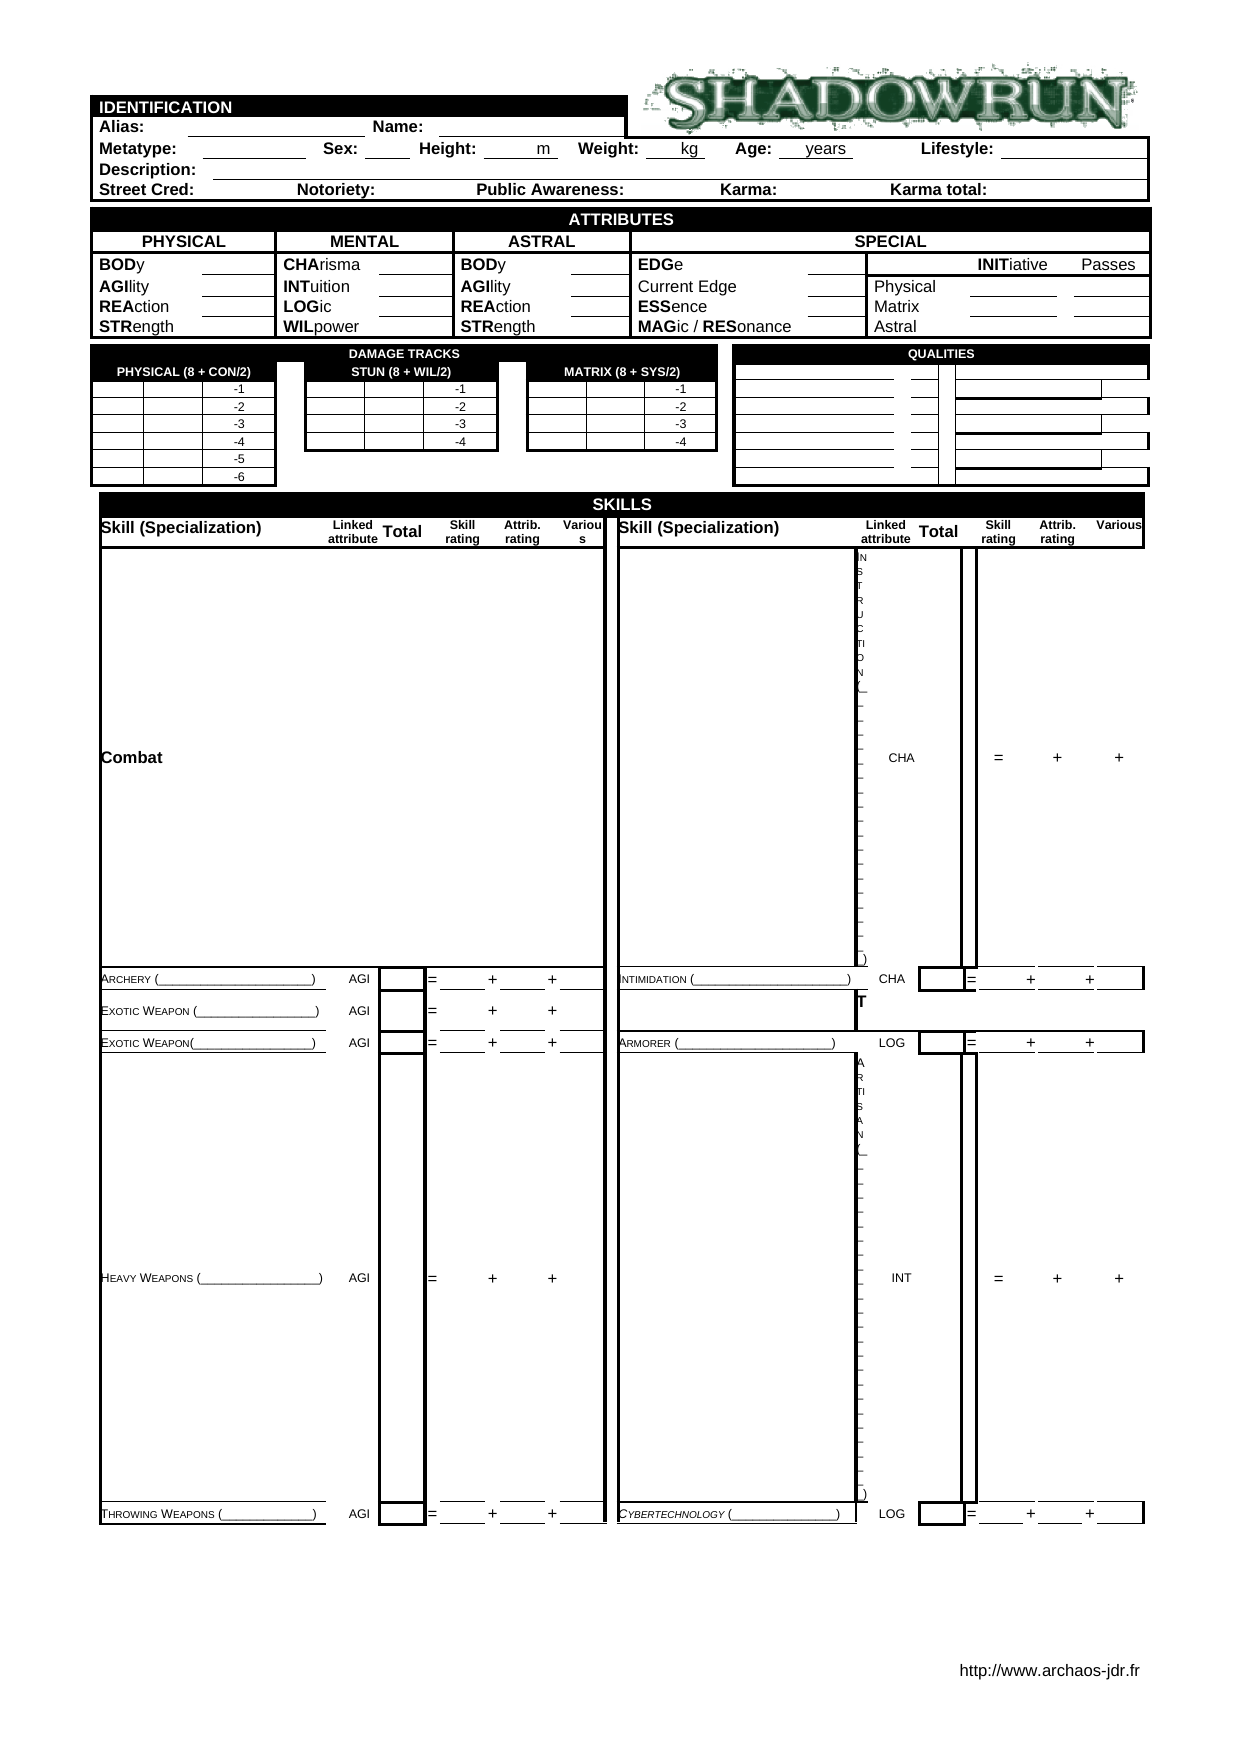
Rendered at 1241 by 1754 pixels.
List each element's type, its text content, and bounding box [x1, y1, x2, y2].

table_cell [1080, 1053, 1094, 1501]
table_cell Skill rating [976, 518, 1020, 546]
table_cell Passes [1074, 254, 1149, 273]
table_cell [277, 379, 304, 397]
table_cell [956, 435, 1101, 449]
table_cell [646, 180, 712, 199]
table_cell [1074, 277, 1149, 296]
table_cell STRength [455, 316, 571, 336]
table_cell [736, 365, 894, 379]
table_cell Intimidation (______________________) [620, 967, 856, 988]
table_cell physical [93, 232, 274, 251]
table_cell mental [277, 232, 452, 251]
table_cell [1057, 316, 1074, 336]
table_cell + [485, 989, 500, 1030]
table_cell [1118, 433, 1147, 449]
table_cell Attrib. rating [500, 518, 545, 546]
table_cell [277, 362, 304, 379]
table_cell [868, 549, 883, 966]
table_cell log [868, 1501, 915, 1523]
table_cell [439, 117, 624, 136]
table_cell cha [868, 966, 915, 988]
table_cell [560, 990, 603, 1030]
table_cell [499, 379, 526, 397]
table_cell [736, 450, 894, 467]
table_cell [808, 254, 865, 273]
table_cell + [485, 1030, 500, 1052]
table_cell -3 [424, 415, 496, 432]
table_cell [499, 397, 526, 414]
table_cell Lifestyle: [853, 139, 1001, 158]
table_cell years [779, 139, 853, 158]
table_cell [527, 467, 586, 484]
table_cell Sex: [306, 137, 365, 158]
table_cell [203, 137, 306, 158]
table_cell -1 [203, 382, 274, 397]
table_cell [560, 549, 603, 966]
table_cell [144, 450, 202, 467]
table_cell [305, 467, 365, 484]
table_cell [440, 1502, 485, 1523]
table_cell [800, 180, 883, 199]
table_cell = [427, 1052, 440, 1501]
table_cell WILpower [277, 316, 379, 336]
table_cell [1080, 549, 1094, 966]
table_cell [1057, 254, 1074, 273]
table_cell [93, 415, 143, 432]
table_cell [979, 967, 1023, 988]
table_cell -1 [645, 382, 715, 397]
table_cell [1097, 967, 1142, 988]
table_cell Current Edge [632, 274, 808, 296]
table_cell [365, 452, 424, 467]
table_cell Metatype: [93, 136, 202, 158]
table_cell Technical [858, 990, 868, 1030]
table_cell [375, 549, 379, 966]
table_cell [381, 1504, 423, 1523]
table_cell -2 [203, 398, 274, 414]
table_cell [1074, 297, 1149, 316]
table_cell [365, 467, 424, 484]
table_cell [956, 380, 1101, 397]
table_cell Karma: [713, 180, 800, 199]
table_header Attributes [93, 210, 1149, 229]
table_cell + [1082, 1501, 1097, 1523]
table_cell = [427, 989, 440, 1030]
table_cell + [1023, 1501, 1038, 1523]
table_cell [500, 549, 545, 966]
table_cell STRength [93, 316, 202, 336]
table_cell + [1082, 966, 1097, 988]
table_cell ESSence [632, 296, 808, 316]
table_cell -3 [203, 415, 274, 432]
table_cell [979, 1032, 1023, 1052]
table_cell [894, 467, 911, 484]
table_cell [736, 468, 894, 484]
table_cell [1118, 365, 1147, 379]
table_cell kg [646, 139, 705, 158]
table_cell [1020, 1053, 1035, 1501]
table_cell Cybertechnology (_______________) [618, 1503, 856, 1523]
table_cell Astral [868, 316, 970, 336]
table_cell [571, 254, 629, 273]
table_cell [1102, 380, 1118, 397]
table_cell [144, 382, 202, 397]
table_cell [961, 518, 976, 546]
table_cell [144, 415, 202, 432]
table_cell [485, 518, 500, 546]
table_cell [961, 992, 976, 1030]
table_cell [202, 317, 274, 336]
table_cell [500, 1031, 545, 1052]
table_cell [424, 467, 497, 484]
table_cell [381, 1033, 423, 1052]
table_cell INITiative [970, 254, 1057, 273]
table_cell + [485, 1501, 500, 1523]
table_cell Various [1094, 518, 1142, 546]
table_cell + [1094, 1052, 1144, 1501]
table_cell [381, 969, 423, 988]
table_cell [144, 433, 202, 449]
table_cell -4 [645, 433, 715, 449]
table_cell [365, 398, 423, 414]
table_cell [529, 398, 586, 414]
table_cell [560, 1502, 605, 1523]
table_cell [808, 317, 865, 336]
table_cell AGI [344, 1501, 375, 1523]
table_cell Physical (8 + CON/2) [93, 365, 274, 379]
table_cell Matrix [868, 296, 970, 316]
table_cell [307, 415, 364, 432]
table_cell [736, 433, 894, 449]
table_cell -1 [424, 382, 496, 397]
table_cell [93, 433, 143, 449]
table_cell BODy [455, 254, 571, 273]
table_cell [500, 968, 545, 988]
table_cell [144, 468, 202, 484]
table_header [718, 344, 732, 362]
table_cell [956, 450, 1101, 467]
table_cell AGI [344, 989, 375, 1030]
table_cell Weight: [558, 137, 646, 158]
table_cell [1118, 415, 1149, 432]
table_cell + [485, 968, 500, 988]
table_cell [379, 254, 452, 273]
table_cell [497, 449, 527, 467]
table_cell [326, 1052, 343, 1501]
table_cell INTuition [277, 274, 379, 296]
table_cell REAction [93, 296, 202, 316]
table_cell CHArisma [277, 254, 379, 273]
table_cell [144, 398, 202, 414]
table_cell [365, 136, 409, 158]
table_cell [1080, 990, 1094, 1030]
table_cell [717, 449, 732, 467]
table_cell [365, 382, 423, 397]
table_cell = [978, 1053, 1020, 1501]
table_cell [499, 362, 526, 379]
table_cell Stun (8 + WIL/2) [307, 365, 496, 379]
table_cell -4 [203, 433, 274, 449]
table_cell [963, 549, 975, 966]
table_cell [379, 317, 452, 336]
table_cell [1101, 398, 1118, 414]
table_cell [921, 1033, 963, 1052]
table_cell Heavy Weapons (_________________) [102, 1053, 326, 1501]
table_cell [1035, 989, 1079, 1030]
table_cell -3 [645, 415, 715, 432]
table_cell Total [915, 518, 961, 546]
table_cell [497, 467, 527, 484]
table_cell [605, 518, 618, 1523]
table_cell AGIlity [93, 274, 202, 296]
table_cell = [966, 967, 979, 988]
table_cell [307, 382, 364, 397]
table_cell [527, 452, 586, 467]
table_cell [379, 275, 452, 296]
table_cell Various [560, 518, 603, 546]
table_cell Total [379, 518, 425, 546]
table_cell [956, 400, 1101, 414]
table_cell [365, 433, 423, 449]
table_cell Public Awareness: [469, 180, 646, 199]
table_cell [1118, 398, 1147, 414]
table_cell [424, 452, 497, 467]
table_cell [188, 117, 365, 136]
table_cell [868, 254, 970, 273]
table_header Skills [102, 495, 1142, 514]
table_cell [736, 415, 894, 432]
table_cell [920, 992, 961, 1030]
table_cell [586, 452, 644, 467]
table_cell [1102, 415, 1118, 432]
table_cell + [1035, 549, 1079, 966]
table_cell Astral [455, 232, 629, 251]
table_cell [326, 968, 343, 988]
table_cell [718, 379, 732, 397]
table_cell + [545, 1501, 559, 1523]
table_cell [644, 452, 717, 467]
table_cell [736, 380, 894, 397]
table_cell [956, 415, 1101, 432]
table_cell [620, 549, 854, 966]
table_cell [560, 968, 603, 988]
table_cell [1102, 450, 1118, 467]
table_cell [970, 277, 1057, 296]
table_cell Exotic Weapon (_________________) [102, 990, 326, 1030]
table_cell [1057, 277, 1074, 296]
table_header Identification [93, 98, 624, 117]
table_cell = [427, 968, 440, 988]
table_cell [571, 275, 629, 296]
table_cell [277, 467, 305, 484]
table_cell [1001, 139, 1147, 158]
table_cell int [883, 1052, 920, 1501]
table_cell [499, 414, 526, 432]
table_cell m [484, 137, 557, 158]
table_cell [1118, 450, 1149, 467]
table_cell [883, 989, 920, 1030]
table_cell [894, 379, 911, 397]
table_cell [1020, 518, 1035, 546]
table_cell Archery (______________________) [102, 968, 326, 988]
table_cell [440, 549, 485, 966]
table_cell [911, 468, 938, 484]
table_cell [485, 549, 500, 966]
table_cell BODy [93, 254, 202, 273]
table_cell [202, 275, 274, 296]
table_cell = [427, 1501, 440, 1523]
table_cell [911, 433, 938, 449]
table_cell -4 [424, 433, 496, 449]
table_cell Skill (Specialization) [620, 518, 856, 546]
table_cell [500, 1053, 545, 1501]
table_cell [1118, 380, 1149, 397]
table_cell [894, 365, 911, 379]
table_cell [620, 1053, 854, 1501]
table_cell [911, 380, 938, 397]
table_cell [440, 990, 485, 1030]
table_cell [976, 989, 1020, 1030]
table_cell [1074, 317, 1149, 336]
table_cell [956, 470, 1101, 484]
table_cell Karma total: [883, 180, 1001, 199]
table_cell = [427, 1030, 440, 1052]
table_cell [956, 365, 1101, 379]
table_cell [571, 317, 629, 336]
table_cell [587, 398, 644, 414]
table_cell -6 [203, 468, 274, 484]
table_cell = [966, 1502, 979, 1523]
table_cell [529, 382, 586, 397]
table_cell + [545, 968, 559, 988]
table_cell Street Cred: [93, 179, 213, 199]
table_cell EDGe [632, 254, 808, 273]
table_cell Physical [868, 277, 970, 296]
table_cell [1139, 117, 1149, 136]
table_cell [1020, 990, 1035, 1030]
table_cell [277, 432, 304, 449]
table_cell [560, 1053, 603, 1501]
table_cell [1101, 468, 1118, 484]
table_header Qualities [736, 347, 1147, 362]
table_cell [326, 1501, 343, 1523]
table_cell [93, 468, 143, 484]
table_cell [307, 433, 364, 449]
table_cell [587, 415, 644, 432]
table_cell [1057, 296, 1074, 316]
table_cell [718, 414, 732, 432]
table_cell Combat [102, 549, 326, 966]
table_cell log [868, 1032, 915, 1052]
table_cell [628, 117, 641, 136]
table_cell [856, 967, 868, 988]
table_cell Armorer (______________________) [620, 1032, 856, 1052]
table_cell -2 [424, 398, 496, 414]
table_cell Notoriety: [289, 180, 409, 199]
table_cell [440, 1031, 485, 1052]
table_cell [93, 382, 143, 397]
table_cell [1001, 180, 1147, 199]
table_cell [545, 518, 559, 546]
table_cell + [1035, 1052, 1079, 1501]
table_cell [920, 1055, 960, 1501]
table_cell [921, 1504, 963, 1523]
table_cell [894, 397, 911, 414]
table_cell [717, 467, 732, 484]
table_cell [1080, 518, 1094, 546]
table_cell AGIlity [455, 274, 571, 296]
table_cell + [1023, 1032, 1038, 1052]
table_cell [500, 1502, 545, 1523]
table_cell -5 [203, 450, 274, 467]
table_cell [529, 433, 586, 449]
table_cell [344, 549, 375, 966]
table_cell [545, 549, 559, 966]
table_cell [410, 180, 469, 199]
table_cell Age: [705, 139, 779, 158]
table_cell + [545, 1052, 559, 1501]
table_cell [920, 549, 960, 966]
table_cell [587, 382, 644, 397]
table_cell [1020, 549, 1035, 966]
table_cell [970, 317, 1057, 336]
table_cell [1097, 1032, 1142, 1052]
table_cell [1038, 1032, 1082, 1052]
table_cell -2 [645, 398, 715, 414]
table_cell [620, 990, 854, 1030]
table_cell [213, 180, 289, 199]
table_cell [911, 365, 938, 379]
table_cell [1038, 1502, 1082, 1523]
table_cell AGI [344, 1030, 375, 1052]
table_cell [868, 989, 883, 1030]
table_cell [808, 275, 865, 296]
table_cell [213, 158, 1147, 178]
table_cell Linked attribute [856, 518, 915, 546]
table_cell Attrib. rating [1035, 518, 1079, 546]
table_cell MAGic / RESonance [632, 316, 808, 336]
table_cell Skill (Specialization) [102, 518, 326, 546]
table_cell [202, 297, 274, 316]
table_cell [894, 449, 911, 467]
table_header damage tracks [93, 347, 715, 362]
table_cell + [485, 1052, 500, 1501]
table_cell [440, 968, 485, 988]
table_cell cha [883, 549, 920, 966]
table_cell [894, 432, 911, 449]
table_cell [425, 518, 440, 546]
table_cell [379, 297, 452, 316]
table_cell = [978, 549, 1020, 966]
table_cell Throwing Weapons (_____________) [102, 1502, 326, 1523]
table_cell [1094, 989, 1144, 1030]
table_cell AGI [344, 1052, 375, 1501]
table_cell + [545, 989, 559, 1030]
table_cell Artisan (_________________________) [858, 1052, 868, 1501]
table_cell LOGic [277, 296, 379, 316]
table_cell [529, 415, 586, 432]
table_cell [307, 398, 364, 414]
table_cell [326, 1030, 343, 1052]
table_cell [808, 297, 865, 316]
table_cell [644, 467, 717, 484]
table_cell [911, 398, 938, 414]
table_cell [939, 365, 955, 484]
table_header [628, 95, 641, 117]
table_cell [894, 414, 911, 432]
table_cell [381, 992, 423, 1030]
table_cell Exotic Weapon(_________________) [102, 1031, 326, 1052]
table_cell Description: [93, 158, 213, 178]
table_cell [277, 414, 304, 432]
table_cell [500, 990, 545, 1030]
table_cell [1101, 365, 1118, 379]
table_cell + [1094, 549, 1144, 966]
table_cell Alias: [93, 117, 188, 136]
table_header [1140, 95, 1149, 117]
table_cell [736, 398, 894, 414]
table_cell special [632, 232, 1149, 251]
table_cell + [1082, 1032, 1097, 1052]
table_cell Matrix (8 + Sys/2) [529, 365, 715, 379]
table_cell [381, 1055, 423, 1501]
table_cell + [1023, 966, 1038, 988]
table_cell Name: [365, 117, 439, 136]
table_cell [499, 432, 526, 449]
table_cell [587, 433, 644, 449]
table_cell [93, 450, 143, 467]
table_cell [326, 989, 343, 1030]
table_cell [911, 415, 938, 432]
table_cell [586, 467, 644, 484]
table_cell [970, 297, 1057, 316]
table_cell REAction [455, 296, 571, 316]
table_cell [868, 1052, 883, 1501]
table_cell = [966, 1032, 979, 1052]
table_cell AGI [344, 968, 375, 988]
table_cell Height: [410, 136, 483, 158]
table_cell [718, 397, 732, 414]
table_cell + [545, 1030, 559, 1052]
table_cell [365, 415, 423, 432]
table_cell [202, 254, 274, 273]
table_cell [93, 398, 143, 414]
table_cell [718, 362, 732, 379]
table_cell [571, 297, 629, 316]
table_cell [277, 449, 305, 467]
table_cell [856, 1032, 868, 1052]
table_cell [277, 397, 304, 414]
table_cell [979, 1502, 1023, 1523]
table_cell [718, 432, 732, 449]
table_cell Instruction (____________________) [858, 549, 868, 966]
table_cell [425, 549, 440, 966]
table_cell [379, 549, 425, 966]
table_cell [1101, 433, 1118, 449]
table_cell [921, 969, 963, 988]
table_cell [326, 549, 343, 966]
table_cell [963, 1055, 975, 1501]
table_cell Skill rating [440, 518, 485, 546]
table_cell Biotech [856, 1503, 868, 1523]
table_cell Linked attribute [326, 518, 379, 546]
table_cell [440, 1053, 485, 1501]
table_cell [1097, 1502, 1142, 1523]
table_cell [1038, 967, 1082, 988]
table_cell [305, 452, 365, 467]
table_cell [560, 1031, 603, 1052]
table_cell [1118, 468, 1147, 484]
picture [641, 62, 1139, 135]
table_cell [911, 450, 938, 467]
